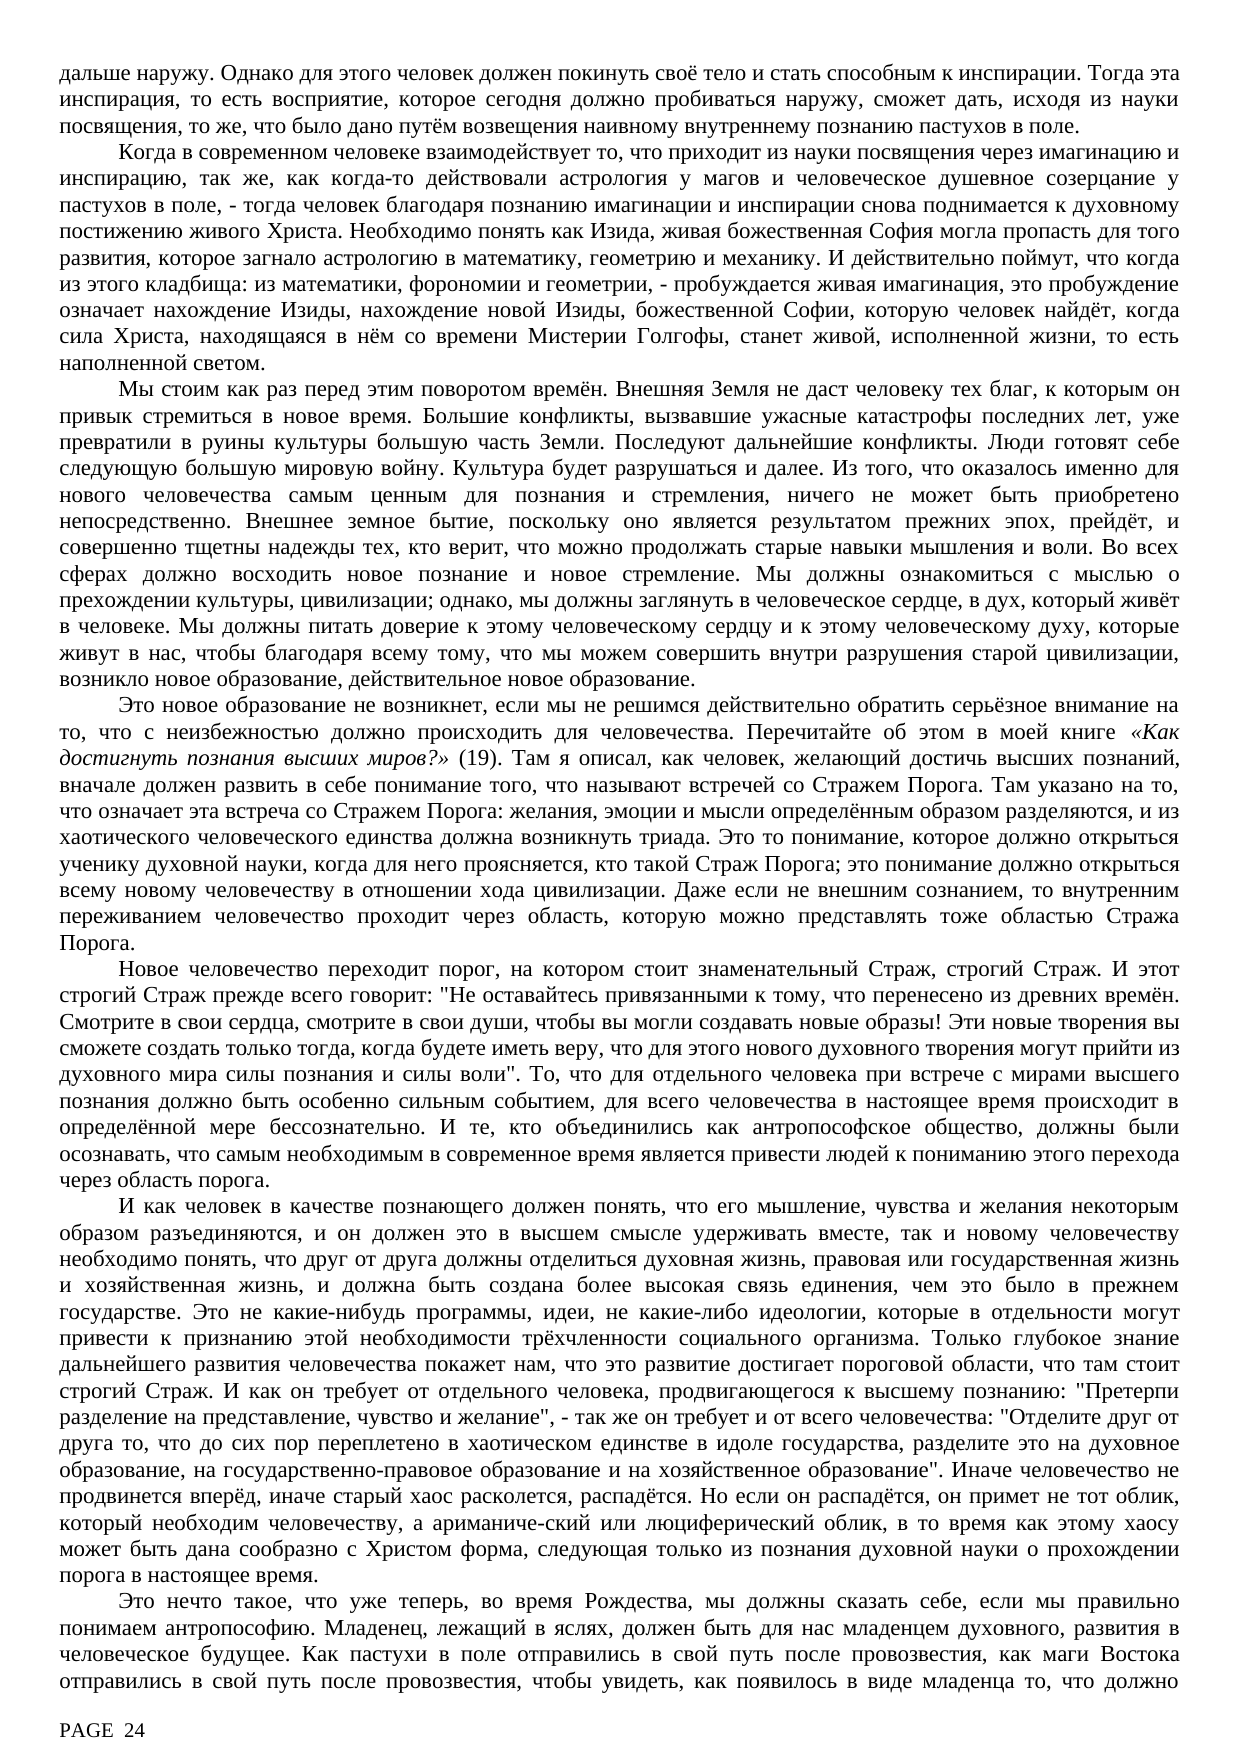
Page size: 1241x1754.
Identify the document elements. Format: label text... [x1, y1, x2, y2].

text Новое человечество переходит порог, на котором стоит знаменательный Страж, строгий Страж. И этот строгий Страж прежде всего говорит: "Не оставайтесь привязанными к тому, что перенесено из древних времён. Смотрите в свои сердца, смотрите в свои души, чтобы вы могли создавать новые образы! Эти новые творения вы сможете создать только тогда, когда будете иметь веру, что для этого нового духовного творения могут прийти из духовного мира силы познания и силы воли". То, что для отдельного человека при встрече с мирами высшего познания должно быть особенно сильным событием, для всего человечества в настоящее время происходит в определённой мере бессознательно. И те, кто объединились как антропософское общество, должны были осознавать, что самым необходимым в современное время является привести людей к пониманию этого перехода через область порога. [59, 955, 1181, 1192]
text Мы стоим как раз перед этим поворотом времён. Внешняя Земля не даст человеку тех благ, к которым он привык стремиться в новое время. Большие конфликты, вызвавшие ужасные катастрофы последних лет, уже превратили в руины культуры большую часть Земли. Последуют дальнейшие конфликты. Люди готовят себе следующую большую мировую войну. Культура будет разрушаться и далее. Из того, что оказалось именно для нового человечества самым ценным для познания и стремления, ничего не может быть приобретено непосредственно. Внешнее земное бытие, поскольку оно является результатом прежних эпох, прейдёт, и совершенно тщетны надежды тех, кто верит, что можно продолжать старые навыки мышления и воли. Во всех сферах должно восходить новое познание и новое стремление. Мы должны ознакомиться с мыслью о прехождении культуры, цивилизации; однако, мы должны заглянуть в человеческое сердце, в дух, который живёт в человеке. Мы должны питать доверие к этому человеческому сердцу и к этому человеческому духу, которые живут в нас, чтобы благодаря всему тому, что мы можем совершить внутри разрушения старой цивилизации, возникло новое образование, действительное новое образование. [59, 375, 1181, 692]
text И как человек в качестве познающего должен понять, что его мышление, чувства и желания некоторым образом разъединяются, и он должен это в высшем смысле удерживать вместе, так и новому человечеству необходимо понять, что друг от друга должны отделиться духовная жизнь, правовая или государственная жизнь и хозяйственная жизнь, и должна быть создана более высокая связь единения, чем это было в прежнем государстве. Это не какие-нибудь программы, идеи, не какие-либо идеологии, которые в отдельности могут привести к признанию этой необходимости трёхчленности социального организма. Только глубокое знание дальнейшего развития человечества покажет нам, что это развитие достигает пороговой области, что там стоит строгий Страж. И как он требует от отдельного человека, продвигающегося к высшему познанию: "Претерпи разделение на представление, чувство и желание", - так же он требует и от всего человечества: "Отделите друг от друга то, что до сих пор переплетено в хаотическом единстве в идоле государства, разделите это на духовное образование, на государственно-правовое образование и на хозяйственное образование". Иначе человечество не продвинется вперёд, иначе старый хаос расколется, распадётся. Но если он распадётся, он примет не тот облик, который необходим человечеству, а ариманиче-ский или люциферический облик, в то время как этому хаосу может быть дана сообразно с Христом форма, следующая только из познания духовной науки о прохождении порога в настоящее время. [59, 1192, 1181, 1588]
text Это нечто такое, что уже теперь, во время Рождества, мы должны сказать себе, если мы правильно понимаем антропософию. Младенец, лежащий в яслях, должен быть для нас младенцем духовного, развития в человеческое будущее. Как пастухи в поле отправились в свой путь после провозвестия, как маги Востока отправились в свой путь после провозвестия, чтобы увидеть, как появилось в виде младенца то, что должно [59, 1588, 1181, 1693]
text Это новое образование не возникнет, если мы не решимся действительно обратить серьёзное внимание на то, что с неизбежностью должно происходить для человечества. Перечитайте об этом в моей книге «Как достигнуть познания высших миров?» (19). Там я описал, как человек, желающий достичь высших познаний, вначале должен развить в себе понимание того, что называют встречей со Стражем Порога. Там указано на то, что означает эта встреча со Стражем Порога: желания, эмоции и мысли определённым образом разделяются, и из хаотического человеческого единства должна возникнуть триада. Это то понимание, которое должно открыться ученику духовной науки, когда для него проясняется, кто такой Страж Порога; это понимание должно открыться всему новому человечеству в отношении хода цивилизации. Даже если не внешним сознанием, то внутренним переживанием человечество проходит через область, которую можно представлять тоже областью Стража Порога. [59, 692, 1181, 955]
text Когда в современном человеке взаимодействует то, что приходит из науки посвящения через имагинацию и инспирацию, так же, как когда-то действовали астрология у магов и человеческое душевное созерцание у пастухов в поле, - тогда человек благодаря познанию имагинации и инспирации снова поднимается к духовному постижению живого Христа. Необходимо понять как Изида, живая божественная София могла пропасть для того развития, которое загнало астрологию в математику, геометрию и механику. И действительно поймут, что когда из этого кладбища: из математики, форономии и геометрии, - пробуждается живая имагинация, это пробуждение означает нахождение Изиды, нахождение новой Изиды, божественной Софии, которую человек найдёт, когда сила Христа, находящаяся в нём со времени Мистерии Голгофы, станет живой, исполненной жизни, то есть наполненной светом. [59, 138, 1181, 375]
text дальше наружу. Однако для этого человек должен покинуть своё тело и стать способным к инспирации. Тогда эта инспирация, то есть восприятие, которое сегодня должно пробиваться наружу, сможет дать, исходя из науки посвящения, то же, что было дано путём возвещения наивному внутреннему познанию пастухов в поле. [59, 59, 1181, 138]
